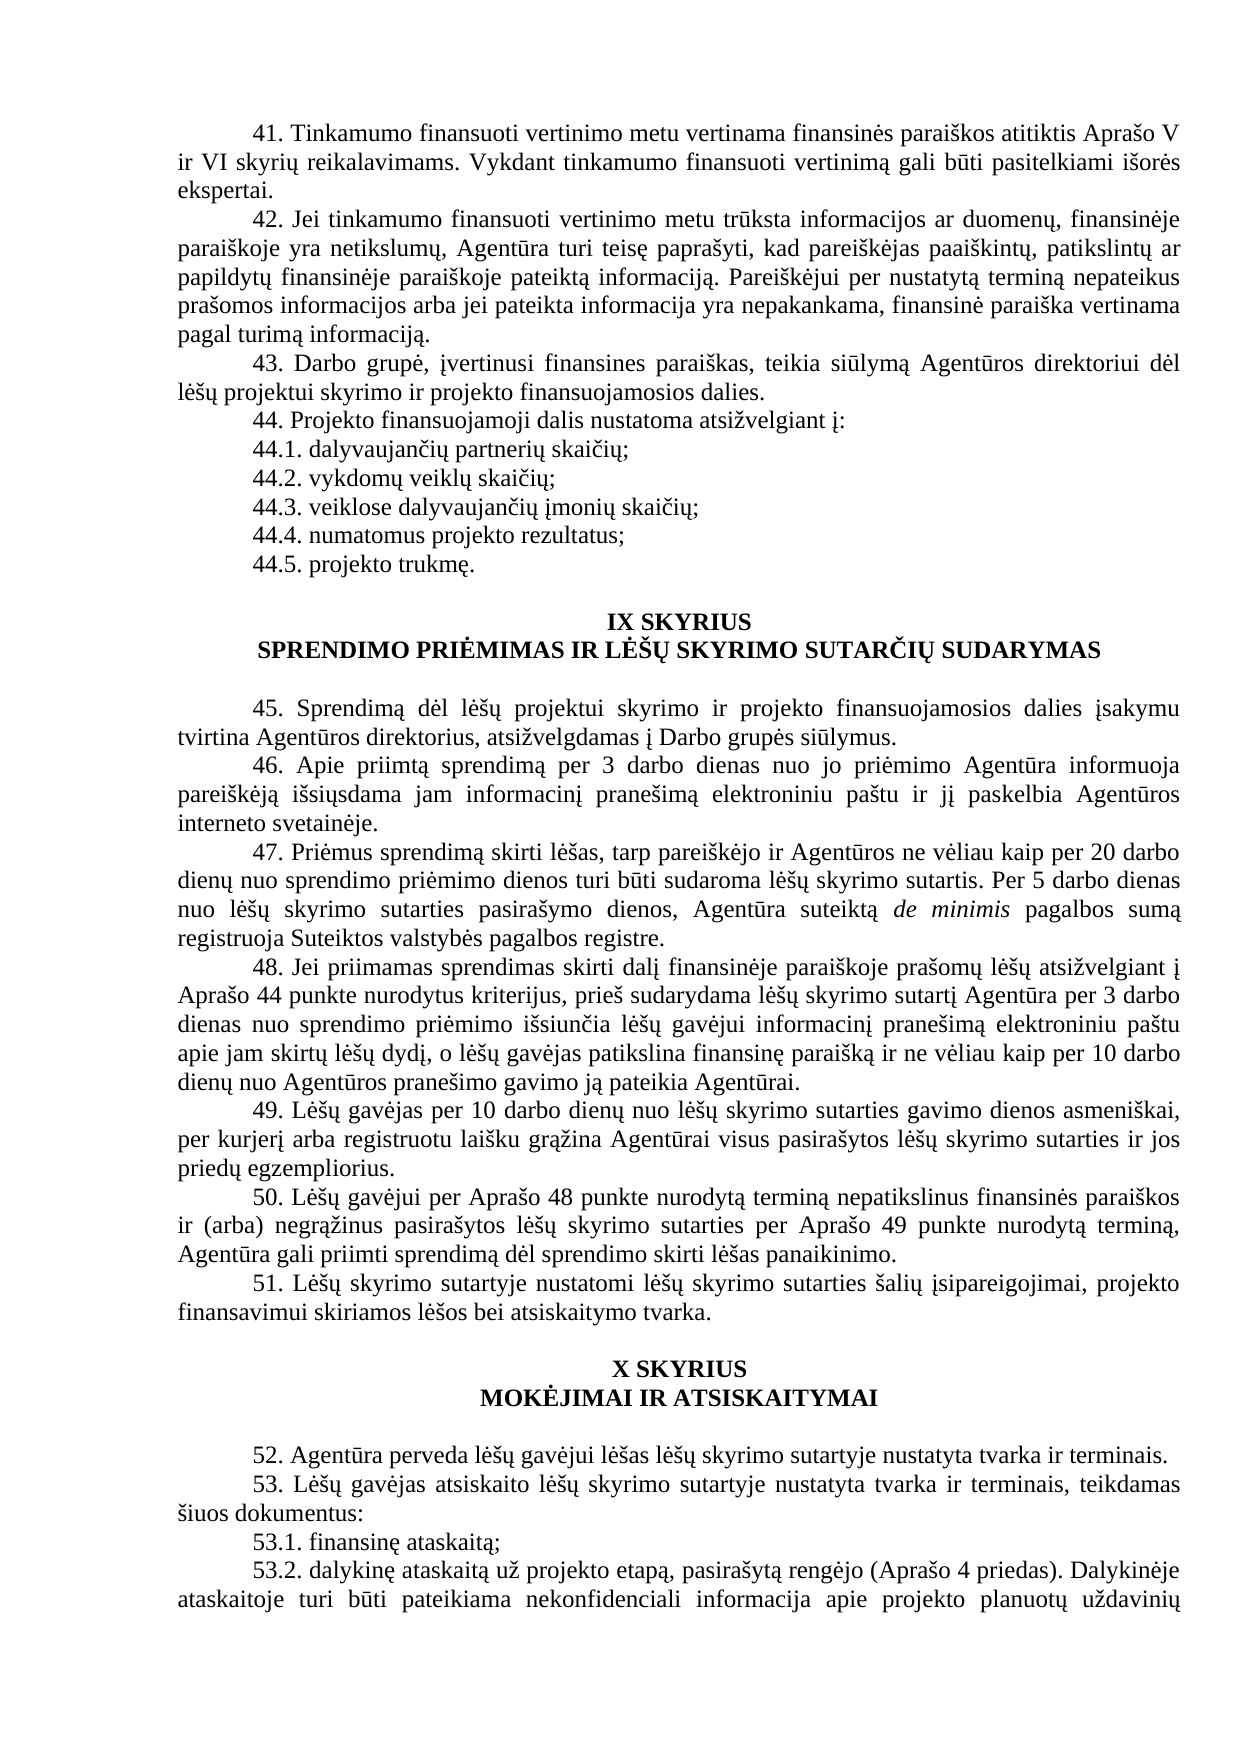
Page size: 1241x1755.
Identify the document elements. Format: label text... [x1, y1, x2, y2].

text 53.2. dalykinę ataskaitą už projekto etapą, pasirašytą rengėjo (Aprašo 4 priedas). Dalykinėje ataskaitoje turi būti pateikiama nekonfidenciali informacija apie projekto planuotų uždavinių [177, 1556, 1181, 1613]
text 44. Projekto finansuojamoji dalis nustatoma atsižvelgiant į: [177, 406, 1181, 434]
text 51. Lėšų skyrimo sutartyje nustatomi lėšų skyrimo sutarties šalių įsipareigojimai, projekto finansavimui skiriamos lėšos bei atsiskaitymo tvarka. [177, 1268, 1181, 1326]
text 43. Darbo grupė, įvertinusi finansines paraiškas, teikia siūlymą Agentūros direktoriui dėl lėšų projektui skyrimo ir projekto finansuojamosios dalies. [177, 348, 1181, 406]
text 46. Apie priimtą sprendimą per 3 darbo dienas nuo jo priėmimo Agentūra informuoja pareiškėją išsiųsdama jam informacinį pranešimą elektroniniu paštu ir jį paskelbia Agentūros interneto svetainėje. [177, 751, 1181, 837]
text 44.1. dalyvaujančių partnerių skaičių; [177, 434, 1181, 463]
text 47. Priėmus sprendimą skirti lėšas, tarp pareiškėjo ir Agentūros ne vėliau kaip per 20 darbo dienų nuo sprendimo priėmimo dienos turi būti sudaroma lėšų skyrimo sutartis. Per 5 darbo dienas nuo lėšų skyrimo sutarties pasirašymo dienos, Agentūra suteiktą de minimis pagalbos sumą registruoja Suteiktos valstybės pagalbos registre. [177, 837, 1181, 952]
text 44.2. vykdomų veiklų skaičių; [177, 463, 1181, 492]
text 41. Tinkamumo finansuoti vertinimo metu vertinama finansinės paraiškos atitiktis Aprašo V ir VI skyrių reikalavimams. Vykdant tinkamumo finansuoti vertinimą gali būti pasitelkiami išorės ekspertai. [177, 118, 1181, 204]
text 42. Jei tinkamumo finansuoti vertinimo metu trūksta informacijos ar duomenų, finansinėje paraiškoje yra netikslumų, Agentūra turi teisę paprašyti, kad pareiškėjas paaiškintų, patikslintų ar papildytų finansinėje paraiškoje pateiktą informaciją. Pareiškėjui per nustatytą terminą nepateikus prašomos informacijos arba jei pateikta informacija yra nepakankama, finansinė paraiška vertinama pagal turimą informaciją. [177, 204, 1181, 348]
text 53.1. finansinę ataskaitą; [177, 1527, 1181, 1556]
text 50. Lėšų gavėjui per Aprašo 48 punkte nurodytą terminą nepatikslinus finansinės paraiškos ir (arba) negrąžinus pasirašytos lėšų skyrimo sutarties per Aprašo 49 punkte nurodytą terminą, Agentūra gali priimti sprendimą dėl sprendimo skirti lėšas panaikinimo. [177, 1182, 1181, 1268]
text 44.3. veiklose dalyvaujančių įmonių skaičių; [177, 492, 1181, 521]
text 48. Jei priimamas sprendimas skirti dalį finansinėje paraiškoje prašomų lėšų atsižvelgiant į Aprašo 44 punkte nurodytus kriterijus, prieš sudarydama lėšų skyrimo sutartį Agentūra per 3 darbo dienas nuo sprendimo priėmimo išsiunčia lėšų gavėjui informacinį pranešimą elektroniniu paštu apie jam skirtų lėšų dydį, o lėšų gavėjas patikslina finansinę paraišką ir ne vėliau kaip per 10 darbo dienų nuo Agentūros pranešimo gavimo ją pateikia Agentūrai. [177, 952, 1181, 1096]
text SPRENDIMO PRIĖMIMAS IR LĖŠŲ SKYRIMO SUTARČIŲ SUDARYMAS [177, 636, 1181, 664]
text IX SKYRIUS [177, 607, 1181, 636]
text 52. Agentūra perveda lėšų gavėjui lėšas lėšų skyrimo sutartyje nustatyta tvarka ir terminais. [177, 1441, 1181, 1469]
text 45. Sprendimą dėl lėšų projektui skyrimo ir projekto finansuojamosios dalies įsakymu tvirtina Agentūros direktorius, atsižvelgdamas į Darbo grupės siūlymus. [177, 693, 1181, 751]
text 53. Lėšų gavėjas atsiskaito lėšų skyrimo sutartyje nustatyta tvarka ir terminais, teikdamas šiuos dokumentus: [177, 1469, 1181, 1527]
text MOKĖJIMAI IR ATSISKAITYMAI [177, 1383, 1181, 1412]
text 44.5. projekto trukmę. [177, 549, 1181, 578]
text 49. Lėšų gavėjas per 10 darbo dienų nuo lėšų skyrimo sutarties gavimo dienos asmeniškai, per kurjerį arba registruotu laišku grąžina Agentūrai visus pasirašytos lėšų skyrimo sutarties ir jos priedų egzempliorius. [177, 1096, 1181, 1182]
text X SKYRIUS [177, 1354, 1181, 1383]
text 44.4. numatomus projekto rezultatus; [177, 521, 1181, 549]
